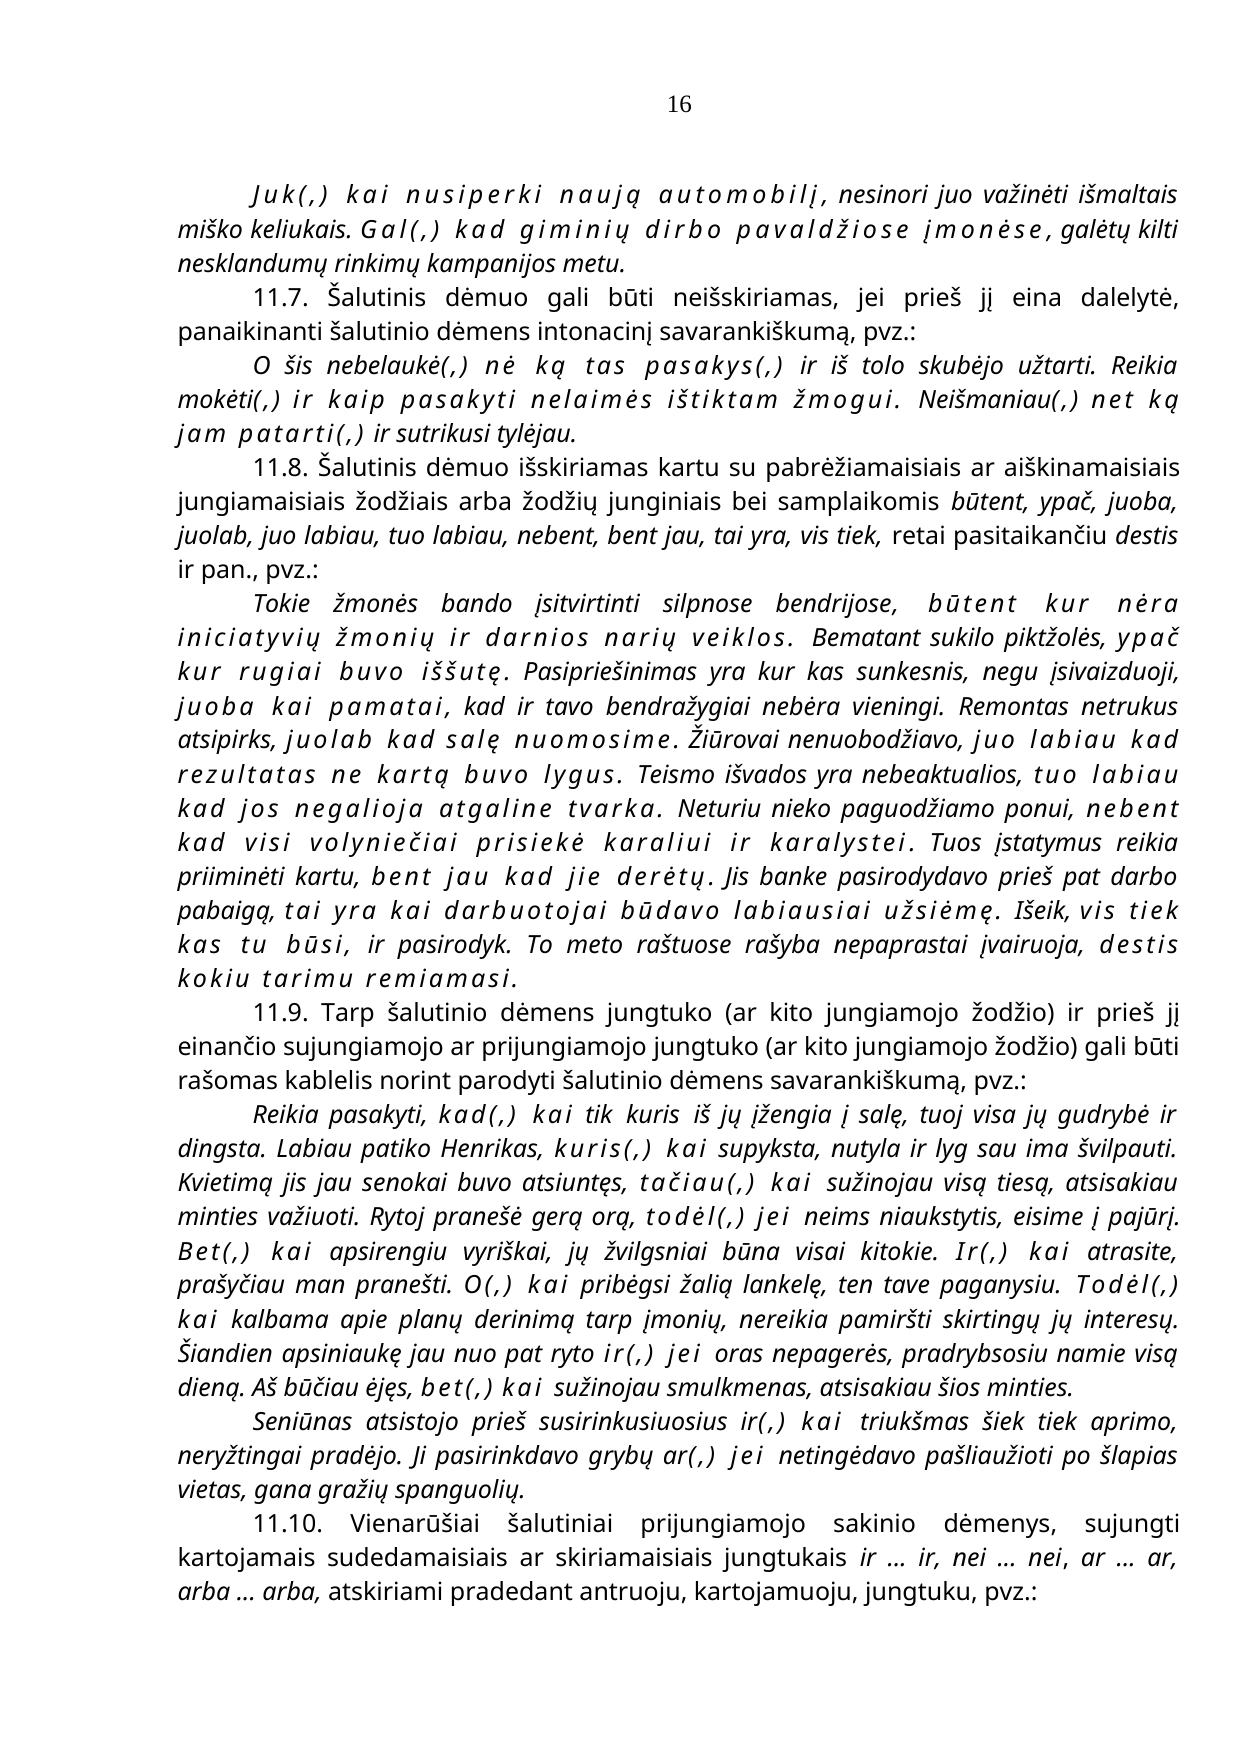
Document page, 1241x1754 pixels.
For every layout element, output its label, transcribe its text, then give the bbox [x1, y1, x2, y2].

text 11.9. Tarp šalutinio dėmens jungtuko (ar kito jungiamojo žodžio) ir prieš jį einančio sujungiamojo ar prijungiamojo jungtuko (ar kito jungiamojo žodžio) gali būti rašomas kablelis norint parodyti šalutinio dėmens savarankiškumą, pvz.: [177, 995, 1181, 1097]
text Reikia pasakyti, kad(,) kai tik kuris iš jų įžengia į salę, tuoj visa jų gudrybė ir dingsta. Labiau patiko Henrikas, kuris(,) kai supyksta, nutyla ir lyg sau ima švilpauti. Kvietimą jis jau senokai buvo atsiuntęs, tačiau(,) kai sužinojau visą tiesą, atsisakiau minties važiuoti. Rytoj pranešė gerą orą, todėl(,) jei neims niaukstytis, eisime į pajūrį. Bet(,) kai apsirengiu vyriškai, jų žvilgsniai būna visai kitokie. Ir(,) kai atrasite, prašyčiau man pranešti. O(,) kai pribėgsi žalią lankelę, ten tave paganysiu. Todėl(,) kai kalbama apie planų derinimą tarp įmonių, nereikia pamiršti skirtingų jų interesų. Šiandien apsiniaukę jau nuo pat ryto ir(,) jei oras nepagerės, pradrybsosiu namie visą dieną. Aš būčiau ėjęs, bet(,) kai sužinojau smulkmenas, atsisakiau šios minties. [177, 1097, 1181, 1403]
text 11.10. Vienarūšiai šalutiniai prijungiamojo sakinio dėmenys, sujungti kartojamais sudedamaisiais ar skiriamaisiais jungtukais ir ... ir, nei ... nei, ar ... ar, arba ... arba, atskiriami pradedant antruoju, kartojamuoju, jungtuku, pvz.: [177, 1506, 1181, 1608]
text 11.7. Šalutinis dėmuo gali būti neišskiriamas, jei prieš jį eina dalelytė, panaikinanti šalutinio dėmens intonacinį savarankiškumą, pvz.: [177, 279, 1181, 347]
text O šis nebelaukė(,) nė ką tas pasakys(,) ir iš tolo skubėjo užtarti. Reikia mokėti(,) ir kaip pasakyti nelaimės ištiktam žmogui. Neišmaniau(,) net ką jam patarti(,) ir sutrikusi tylėjau. [177, 347, 1181, 450]
text Tokie žmonės bando įsitvirtinti silpnose bendrijose, būtent kur nėra iniciatyvių žmonių ir darnios narių veiklos. Bematant sukilo piktžolės, ypač kur rugiai buvo iššutę. Pasipriešinimas yra kur kas sunkesnis, negu įsivaizduoji, juoba kai pamatai, kad ir tavo bendražygiai nebėra vieningi. Remontas netrukus atsipirks, juolab kad salę nuomosime. Žiūrovai nenuobodžiavo, juo labiau kad rezultatas ne kartą buvo lygus. Teismo išvados yra nebeaktualios, tuo labiau kad jos negalioja atgaline tvarka. Neturiu nieko paguodžiamo ponui, nebent kad visi volyniečiai prisiekė karaliui ir karalystei. Tuos įstatymus reikia priiminėti kartu, bent jau kad jie derėtų. Jis banke pasirodydavo prieš pat darbo pabaigą, tai yra kai darbuotojai būdavo labiausiai užsiėmę. Išeik, vis tiek kas tu būsi, ir pasirodyk. To meto raštuose rašyba nepaprastai įvairuoja, destis kokiu tarimu remiamasi. [177, 586, 1181, 995]
text Juk(,) kai nusiperki naują automobilį, nesinori juo važinėti išmaltais miško keliukais. Gal(,) kad giminių dirbo pavaldžiose įmonėse, galėtų kilti nesklandumų rinkimų kampanijos metu. [177, 177, 1181, 279]
text Seniūnas atsistojo prieš susirinkusiuosius ir(,) kai triukšmas šiek tiek aprimo, neryžtingai pradėjo. Ji pasirinkdavo grybų ar(,) jei netingėdavo pašliaužioti po šlapias vietas, gana gražių spanguolių. [177, 1403, 1181, 1506]
text 11.8. Šalutinis dėmuo išskiriamas kartu su pabrėžiamaisiais ar aiškinamaisiais jungiamaisiais žodžiais arba žodžių junginiais bei samplaikomis būtent, ypač, juoba, juolab, juo labiau, tuo labiau, nebent, bent jau, tai yra, vis tiek, retai pasitaikančiu destis ir pan., pvz.: [177, 450, 1181, 586]
